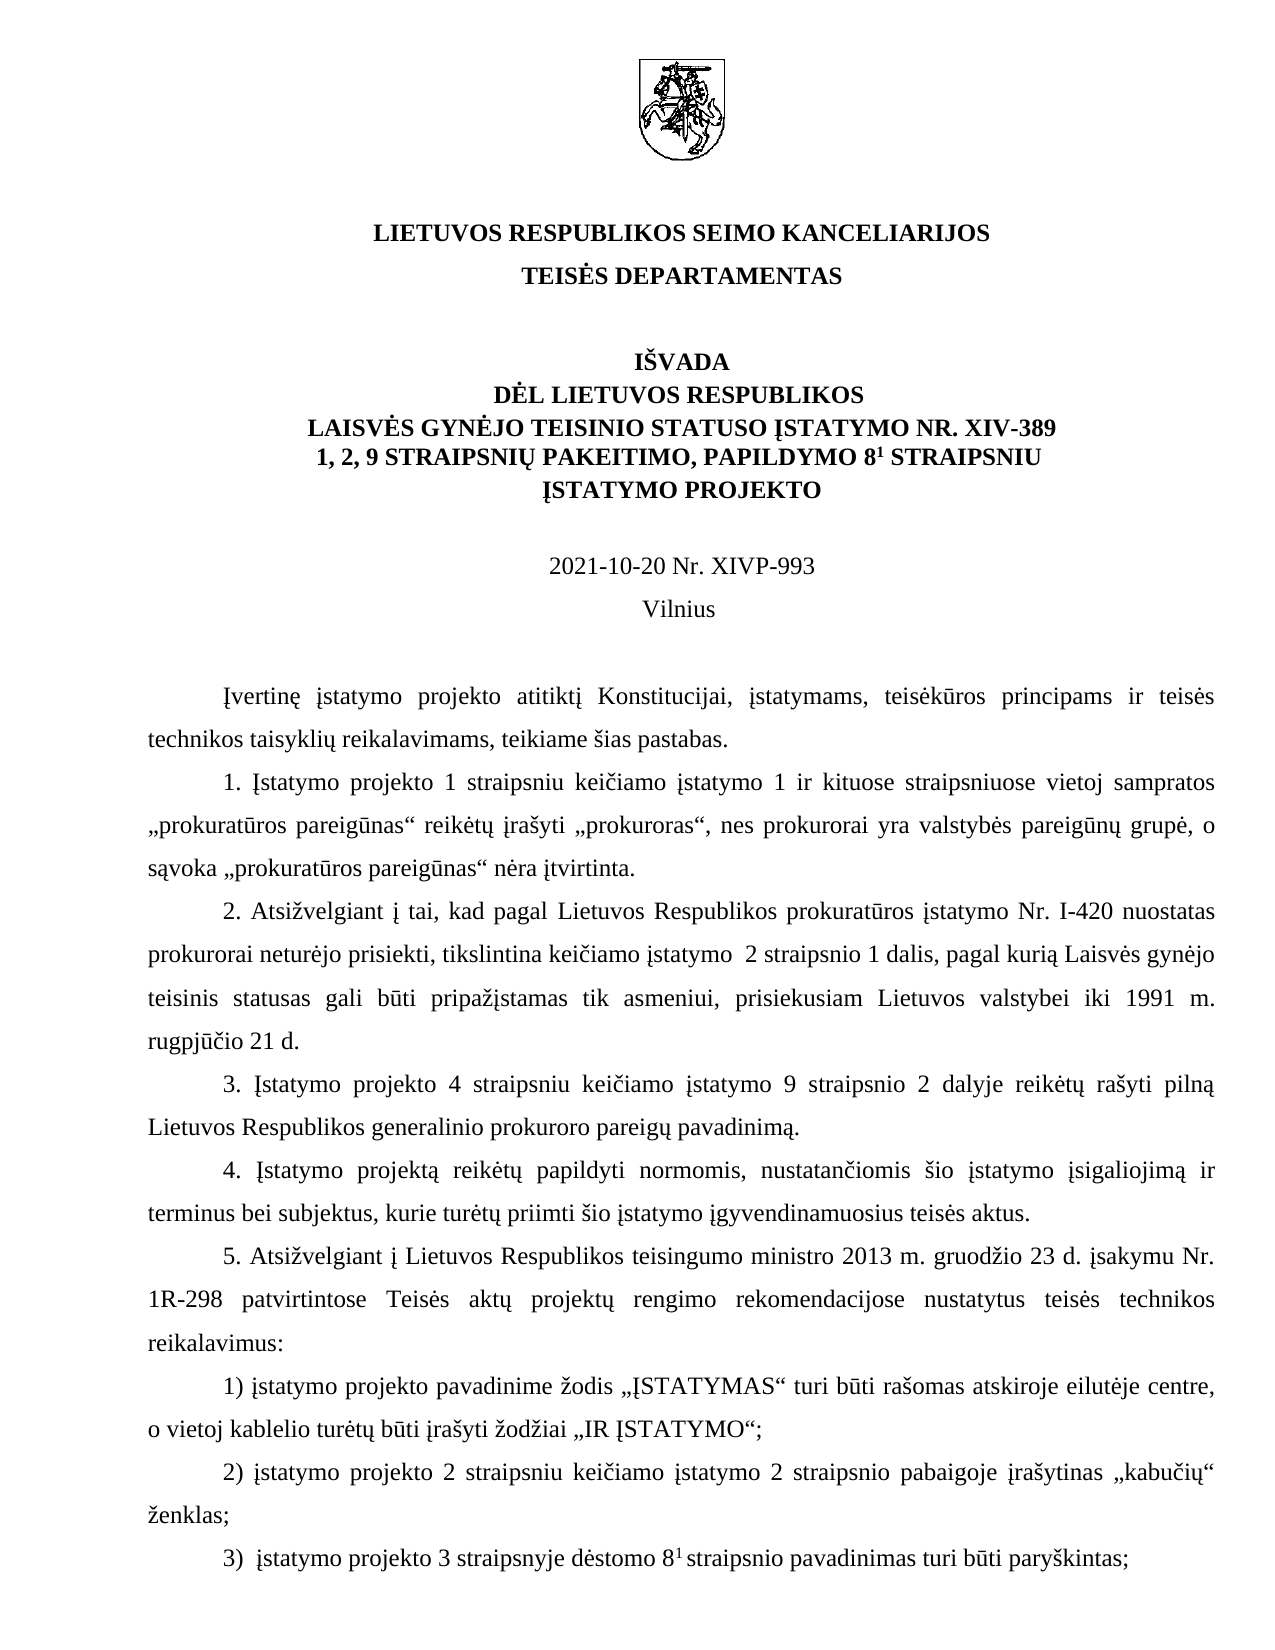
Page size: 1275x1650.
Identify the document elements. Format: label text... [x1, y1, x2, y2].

text LAISVĖS GYNĖJO TEISINIO STATUSO ĮSTATYMO NR. XIV-389 [148, 413, 1216, 442]
subtitle TEISĖS DEPARTAMENTAS [148, 261, 1216, 290]
text 3) įstatymo projekto 3 straipsnyje dėstomo 81 straipsnio pavadinimas turi būti paryškintas; [148, 1543, 1216, 1572]
text 1. Įstatymo projekto 1 straipsniu keičiamo įstatymo 1 ir kituose straipsniuose vietoj sampratos „prokuratūros pareigūnas“ reikėtų įrašyti „prokuroras“, nes prokurorai yra valstybės pareigūnų grupė, o sąvoka „prokuratūros pareigūnas“ nėra įtvirtinta. [148, 767, 1216, 882]
text ĮSTATYMO PROJEKTO [148, 475, 1216, 504]
text IŠVADA [148, 347, 1216, 376]
text 2. Atsižvelgiant į tai, kad pagal Lietuvos Respublikos prokuratūros įstatymo Nr. I-420 nuostatas prokurorai neturėjo prisiekti, tikslintina keičiamo įstatymo 2 straipsnio 1 dalis, pagal kurią Laisvės gynėjo teisinis statusas gali būti pripažįstamas tik asmeniui, prisiekusiam Lietuvos valstybei iki 1991 m. rugpjūčio 21 d. [148, 896, 1216, 1054]
text 3. Įstatymo projekto 4 straipsniu keičiamo įstatymo 9 straipsnio 2 dalyje reikėtų rašyti pilną Lietuvos Respublikos generalinio prokuroro pareigų pavadinimą. [148, 1069, 1216, 1141]
text LIETUVOS RESPUBLIKOS SEIMO KANCELIARIJOS [148, 218, 1216, 247]
text 5. Atsižvelgiant į Lietuvos Respublikos teisingumo ministro 2013 m. gruodžio 23 d. įsakymu Nr. 1R-298 patvirtintose Teisės aktų projektų rengimo rekomendacijose nustatytus teisės technikos reikalavimus: [148, 1241, 1216, 1356]
text Įvertinę įstatymo projekto atitiktį Konstitucijai, įstatymams, teisėkūros principams ir teisės technikos taisyklių reikalavimams, teikiame šias pastabas. [148, 681, 1216, 753]
text Vilnius [148, 594, 1216, 623]
text 4. Įstatymo projektą reikėtų papildyti normomis, nustatančiomis šio įstatymo įsigaliojimą ir terminus bei subjektus, kurie turėtų priimti šio įstatymo įgyvendinamuosius teisės aktus. [148, 1155, 1216, 1227]
text DĖL Lietuvos Respublikos [148, 381, 1216, 409]
text 2) įstatymo projekto 2 straipsniu keičiamo įstatymo 2 straipsnio pabaigoje įrašytinas „kabučių“ ženklas; [148, 1457, 1216, 1529]
text 1, 2, 9 straipsnių pakeitimo, papildymo 81 straipsniu [148, 442, 1216, 471]
text 2021-10-20 Nr. XIVP-993 [148, 551, 1216, 580]
text 1) įstatymo projekto pavadinime žodis „ĮSTATYMAS“ turi būti rašomas atskiroje eilutėje centre, o vietoj kablelio turėtų būti įrašyti žodžiai „IR ĮSTATYMO“; [148, 1371, 1216, 1443]
